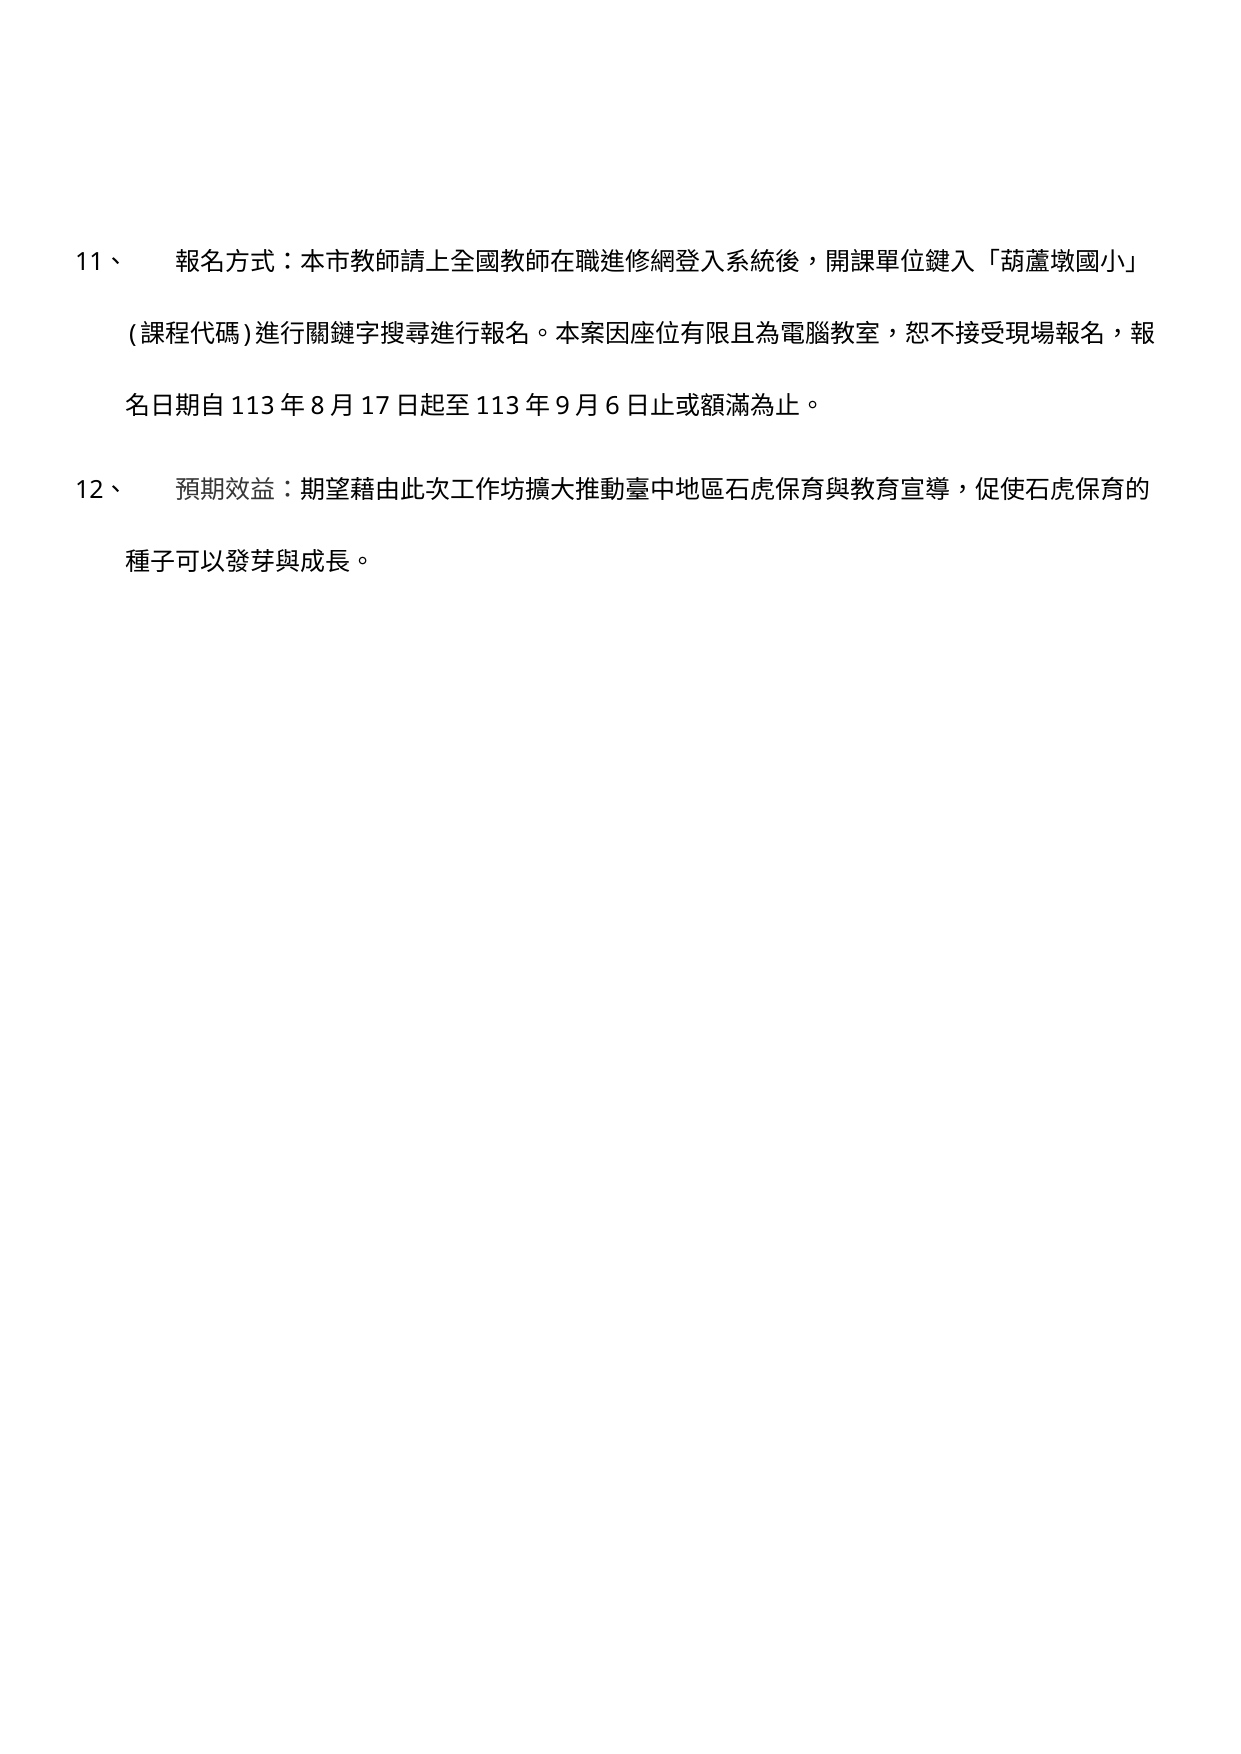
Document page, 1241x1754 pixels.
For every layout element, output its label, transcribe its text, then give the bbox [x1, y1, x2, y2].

list 預期效益：期望藉由此次工作坊擴大推動臺中地區石虎保育與教育宣導，促使石虎保育的種子可以發芽與成長。 [75, 446, 1165, 581]
list 報名方式：本市教師請上全國教師在職進修網登入系統後，開課單位鍵入「葫蘆墩國小」(課程代碼)進行關鏈字搜尋進行報名。本案因座位有限且為電腦教室，恕不接受現場報名，報名日期自113年8月17日起至113年9月6日止或額滿為止。 [75, 218, 1165, 424]
